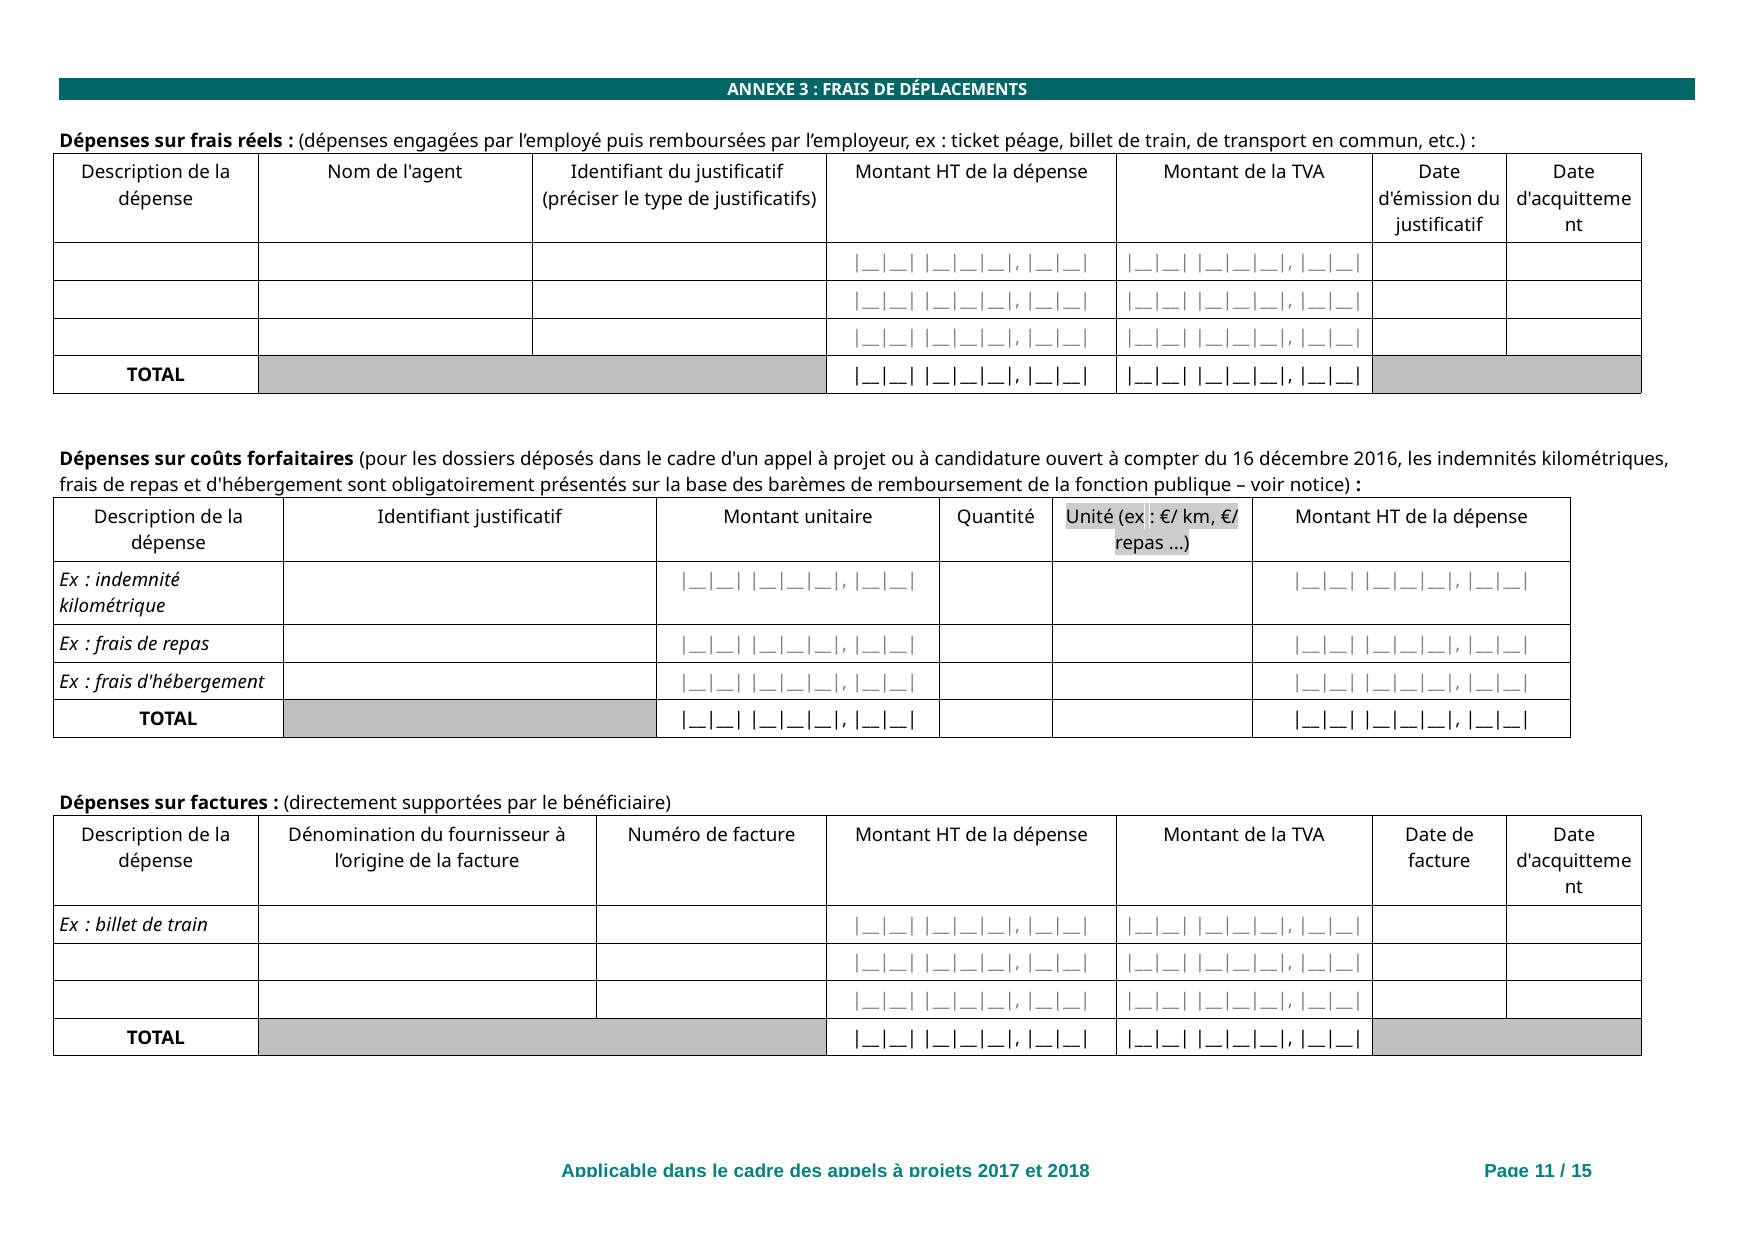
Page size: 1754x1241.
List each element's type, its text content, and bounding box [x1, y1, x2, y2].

table_cell |__|__| |__|__|__|, |__|__| [1117, 981, 1372, 1018]
table_cell |__|__| |__|__|__|, |__|__| [827, 243, 1116, 280]
table_cell Ex : frais de repas [54, 625, 283, 662]
table_cell |__|__| |__|__|__|, |__|__| [1117, 319, 1372, 355]
table_cell [1373, 319, 1506, 355]
table_header Description de la dépense [54, 154, 258, 242]
table_cell |__|__| |__|__|__|, |__|__| [827, 906, 1116, 942]
table_cell [259, 944, 596, 980]
table_cell [1507, 319, 1641, 355]
table_header Description de la dépense [54, 816, 258, 905]
table_cell [284, 562, 656, 624]
table_header Montant HT de la dépense [827, 816, 1116, 905]
table_cell [259, 981, 596, 1018]
table_cell [54, 281, 258, 317]
table_cell [1507, 944, 1641, 980]
table_cell [54, 981, 258, 1018]
table_cell [284, 700, 656, 737]
table_cell [1373, 906, 1506, 942]
table_header Montant HT de la dépense [1253, 498, 1570, 561]
table_header Unité (ex : €/ km, €/ repas ...) [1053, 498, 1252, 561]
subtitle ANNEXE 3 : FRAIS DE Déplacements [59, 78, 1695, 100]
table_cell |__|__| |__|__|__|, |__|__| [827, 281, 1116, 317]
table_cell |__|__| |__|__|__|, |__|__| [1253, 663, 1570, 699]
table_header Montant HT de la dépense [827, 154, 1116, 242]
table_cell [1053, 625, 1252, 662]
table_header Description de la dépense [54, 498, 283, 561]
table_cell [940, 562, 1052, 624]
table_cell |__|__| |__|__|__|, |__|__| [1117, 1019, 1372, 1055]
table_cell |__|__| |__|__|__|, |__|__| [657, 663, 939, 699]
table_header Identifiant du justificatif (préciser le type de justificatifs) [533, 154, 826, 242]
table_cell |__|__| |__|__|__|, |__|__| [827, 356, 1116, 393]
table_header Quantité [940, 498, 1052, 561]
table_cell [1373, 243, 1506, 280]
table_cell |__|__| |__|__|__|, |__|__| [1117, 243, 1372, 280]
table_cell [597, 906, 826, 942]
table_cell [284, 663, 656, 699]
table_cell [54, 319, 258, 355]
table_cell |__|__| |__|__|__|, |__|__| [657, 625, 939, 662]
table_cell |__|__| |__|__|__|, |__|__| [657, 700, 939, 737]
table_header Date de facture [1373, 816, 1506, 905]
table_cell [597, 981, 826, 1018]
table_cell [259, 906, 596, 942]
table_cell [1053, 700, 1252, 737]
table_cell [1507, 981, 1641, 1018]
table_cell |__|__| |__|__|__|, |__|__| [1117, 356, 1372, 393]
table_cell Ex : frais d'hébergement [54, 663, 283, 699]
subtitle Dépenses sur factures : (directement supportées par le bénéficiaire) [59, 789, 1695, 815]
subtitle Dépenses sur frais réels : (dépenses engagées par l’employé puis remboursées par l’employeur, ex : ticket péage, billet de train, de transport en commun, etc.) : [59, 126, 1695, 152]
table_cell |__|__| |__|__|__|, |__|__| [1253, 700, 1570, 737]
table_cell [1053, 663, 1252, 699]
table_cell |__|__| |__|__|__|, |__|__| [1117, 906, 1372, 942]
table_cell [533, 281, 826, 317]
table_cell [1373, 281, 1506, 317]
table_cell [284, 625, 656, 662]
table_cell |__|__| |__|__|__|, |__|__| [827, 981, 1116, 1018]
table_header Date d'acquittement [1507, 816, 1641, 905]
table_cell [940, 625, 1052, 662]
subtitle Vous [59, 1107, 1695, 1133]
table_cell Ex : indemnité kilométrique [54, 562, 283, 624]
subtitle Dépenses sur coûts forfaitaires (pour les dossiers déposés dans le cadre d'un appel à projet ou à candidature ouvert à compter du 16 décembre 2016, les indemnités kilométriques, frais de repas et d'hébergement sont obligatoirement présentés sur la base des barèmes de remboursement de la fonction publique – voir notice) : [59, 445, 1695, 497]
table_header Montant de la TVA [1117, 816, 1372, 905]
table_cell [54, 243, 258, 280]
table_cell [940, 663, 1052, 699]
table_cell |__|__| |__|__|__|, |__|__| [827, 944, 1116, 980]
table_cell [1507, 281, 1641, 317]
table_cell [259, 319, 532, 355]
table_cell |__|__| |__|__|__|, |__|__| [657, 562, 939, 624]
table_cell TOTAL [54, 356, 258, 393]
table_cell [533, 243, 826, 280]
table_cell |__|__| |__|__|__|, |__|__| [1117, 944, 1372, 980]
table_cell [1053, 562, 1252, 624]
table_cell [1373, 356, 1641, 393]
table_cell |__|__| |__|__|__|, |__|__| [1253, 562, 1570, 624]
table_cell [1373, 944, 1506, 980]
table_cell [940, 700, 1052, 737]
table_cell [259, 1019, 826, 1055]
table_cell [259, 356, 826, 393]
table_cell |__|__| |__|__|__|, |__|__| [1117, 281, 1372, 317]
table_header Date d'émission du justificatif [1373, 154, 1506, 242]
table_header Numéro de facture [597, 816, 826, 905]
table_cell [259, 243, 532, 280]
table_cell [1507, 243, 1641, 280]
table_header Nom de l'agent [259, 154, 532, 242]
table_cell [1507, 906, 1641, 942]
table_cell [259, 281, 532, 317]
table_cell [597, 944, 826, 980]
table_cell |__|__| |__|__|__|, |__|__| [827, 319, 1116, 355]
table_cell TOTAL [54, 700, 283, 737]
table_cell |__|__| |__|__|__|, |__|__| [827, 1019, 1116, 1055]
table_cell [533, 319, 826, 355]
table_header Date d'acquittement [1507, 154, 1641, 242]
table_header Identifiant justificatif [284, 498, 656, 561]
table_cell Ex : billet de train [54, 906, 258, 942]
table_cell TOTAL [54, 1019, 258, 1055]
table_cell [54, 944, 258, 980]
table_header Montant unitaire [657, 498, 939, 561]
table_header Dénomination du fournisseur à l’origine de la facture [259, 816, 596, 905]
table_cell |__|__| |__|__|__|, |__|__| [1253, 625, 1570, 662]
table_cell [1373, 1019, 1641, 1055]
table_cell [1373, 981, 1506, 1018]
table_header Montant de la TVA [1117, 154, 1372, 242]
